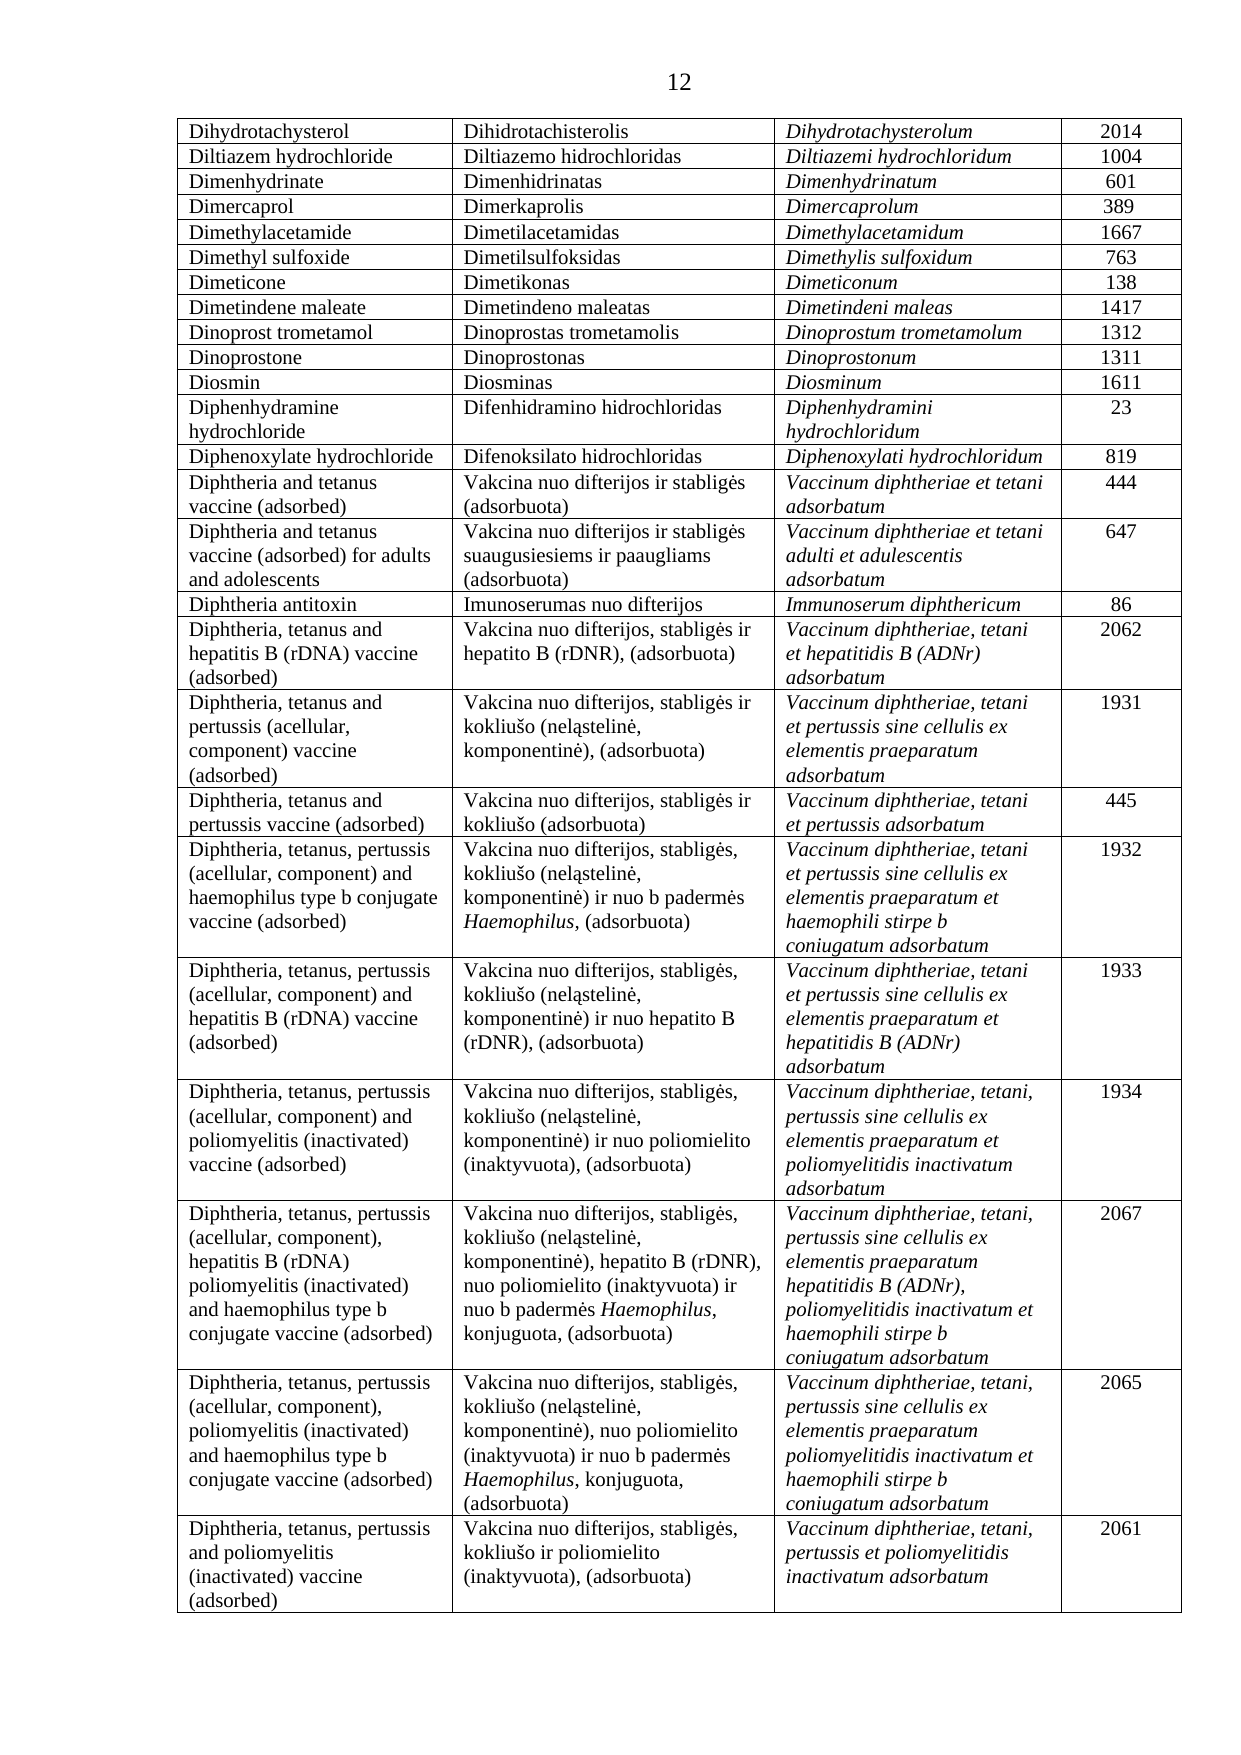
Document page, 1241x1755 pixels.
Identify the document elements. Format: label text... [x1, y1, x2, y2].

table_cell Vakcina nuo difterijos, stabligės, kokliušo (neląstelinė, komponentinė) ir nuo hepatito B (rDNR), (adsorbuota) [453, 958, 774, 1078]
table_cell Imunoserumas nuo difterijos [453, 592, 774, 616]
table_cell 763 [1062, 245, 1181, 269]
table_cell 1667 [1062, 220, 1181, 244]
table_cell Dimetindeno maleatas [453, 295, 774, 319]
table_cell Vaccinum diphtheriae, tetani et pertussis sine cellulis ex elementis praeparatum et haemophili stirpe b coniugatum adsorbatum [775, 837, 1061, 957]
table_cell Difenoksilato hidrochloridas [453, 445, 774, 468]
table_cell 1932 [1062, 837, 1181, 957]
table_cell 445 [1062, 788, 1181, 836]
table_cell Vakcina nuo difterijos, stabligės ir hepatito B (rDNR), (adsorbuota) [453, 617, 774, 689]
table_cell Dinoprostonas [453, 345, 774, 369]
table_cell Diphtheria, tetanus and pertussis vaccine (adsorbed) [178, 788, 452, 836]
table_cell Vakcina nuo difterijos, stabligės, kokliušo (neląstelinė, komponentinė), nuo poliomielito (inaktyvuota) ir nuo b padermės Haemophilus, konjuguota, (adsorbuota) [453, 1370, 774, 1515]
table_cell 444 [1062, 470, 1181, 518]
table_cell Dinoprostone [178, 345, 452, 369]
table_cell Vakcina nuo difterijos, stabligės, kokliušo (neląstelinė, komponentinė) ir nuo b padermės Haemophilus, (adsorbuota) [453, 837, 774, 957]
table_cell 23 [1062, 395, 1181, 443]
table_cell Dihydrotachysterolum [775, 119, 1061, 143]
table_cell Dimeticone [178, 270, 452, 294]
table_cell Diphtheria, tetanus, pertussis (acellular, component) and haemophilus type b conjugate vaccine (adsorbed) [178, 837, 452, 957]
table_cell 1931 [1062, 690, 1181, 787]
table_cell 2014 [1062, 119, 1181, 143]
table_cell 1311 [1062, 345, 1181, 369]
table_cell Vaccinum diphtheriae, tetani, pertussis sine cellulis ex elementis praeparatum poliomyelitidis inactivatum et haemophili stirpe b coniugatum adsorbatum [775, 1370, 1061, 1515]
table_cell 1611 [1062, 370, 1181, 394]
table_cell 2067 [1062, 1201, 1181, 1369]
table_cell Vaccinum diphtheriae, tetani et hepatitidis B (ADNr) adsorbatum [775, 617, 1061, 689]
table_cell Vakcina nuo difterijos, stabligės, kokliušo (neląstelinė, komponentinė), hepatito B (rDNR), nuo poliomielito (inaktyvuota) ir nuo b padermės Haemophilus, konjuguota, (adsorbuota) [453, 1201, 774, 1369]
table_cell 1933 [1062, 958, 1181, 1078]
table_cell Diphtheria, tetanus, pertussis (acellular, component), poliomyelitis (inactivated) and haemophilus type b conjugate vaccine (adsorbed) [178, 1370, 452, 1515]
table_cell Dimeticonum [775, 270, 1061, 294]
table_cell 1004 [1062, 144, 1181, 168]
table_cell Dimetindeni maleas [775, 295, 1061, 319]
table_cell Vaccinum diphtheriae, tetani, pertussis et poliomyelitidis inactivatum adsorbatum [775, 1516, 1061, 1612]
table_cell Diosmin [178, 370, 452, 394]
table_cell Vaccinum diphtheriae, tetani et pertussis sine cellulis ex elementis praeparatum et hepatitidis B (ADNr) adsorbatum [775, 958, 1061, 1078]
table_cell Dihidrotachisterolis [453, 119, 774, 143]
table_cell Diphtheria and tetanus vaccine (adsorbed) [178, 470, 452, 518]
table_cell Vaccinum diphtheriae et tetani adsorbatum [775, 470, 1061, 518]
table_cell Diphtheria and tetanus vaccine (adsorbed) for adults and adolescents [178, 519, 452, 591]
table_cell Dimethyl sulfoxide [178, 245, 452, 269]
table_cell 1312 [1062, 320, 1181, 344]
table_cell Diosminas [453, 370, 774, 394]
table_cell Diltiazem hydrochloride [178, 144, 452, 168]
table_cell Dimethylacetamidum [775, 220, 1061, 244]
table_cell Dimetikonas [453, 270, 774, 294]
table_cell Diphtheria, tetanus, pertussis and poliomyelitis (inactivated) vaccine (adsorbed) [178, 1516, 452, 1612]
table_cell 601 [1062, 169, 1181, 193]
table_cell 1934 [1062, 1080, 1181, 1200]
table_cell Dimetilacetamidas [453, 220, 774, 244]
table_cell 2065 [1062, 1370, 1181, 1515]
table_cell Diphtheria, tetanus, pertussis (acellular, component) and poliomyelitis (inactivated) vaccine (adsorbed) [178, 1080, 452, 1200]
table_cell Dimercaprolum [775, 195, 1061, 218]
table_cell 138 [1062, 270, 1181, 294]
table_cell 647 [1062, 519, 1181, 591]
table_cell 819 [1062, 445, 1181, 468]
table_cell Dimenhydrinate [178, 169, 452, 193]
table_cell Diphtheria antitoxin [178, 592, 452, 616]
table_cell Vakcina nuo difterijos, stabligės, kokliušo (neląstelinė, komponentinė) ir nuo poliomielito (inaktyvuota), (adsorbuota) [453, 1080, 774, 1200]
table_cell 2061 [1062, 1516, 1181, 1612]
table_cell Dinoprostonum [775, 345, 1061, 369]
table_cell 2062 [1062, 617, 1181, 689]
table_cell Dimethylacetamide [178, 220, 452, 244]
table_cell Diphenhydramine hydrochloride [178, 395, 452, 443]
table_cell Dimetindene maleate [178, 295, 452, 319]
table_cell Diosminum [775, 370, 1061, 394]
table_cell Diphenhydramini hydrochloridum [775, 395, 1061, 443]
table_cell Dihydrotachysterol [178, 119, 452, 143]
table_cell Vakcina nuo difterijos, stabligės, kokliušo ir poliomielito (inaktyvuota), (adsorbuota) [453, 1516, 774, 1612]
table_cell Diltiazemi hydrochloridum [775, 144, 1061, 168]
table_cell Vakcina nuo difterijos, stabligės ir kokliušo (adsorbuota) [453, 788, 774, 836]
table_cell Dinoprostum trometamolum [775, 320, 1061, 344]
table_cell Vaccinum diphtheriae et tetani adulti et adulescentis adsorbatum [775, 519, 1061, 591]
table_cell Diphtheria, tetanus, pertussis (acellular, component) and hepatitis B (rDNA) vaccine (adsorbed) [178, 958, 452, 1078]
table_cell Diphenoxylate hydrochloride [178, 445, 452, 468]
table_cell Dimenhidrinatas [453, 169, 774, 193]
table_cell Dimercaprol [178, 195, 452, 218]
table_cell Diphtheria, tetanus and hepatitis B (rDNA) vaccine (adsorbed) [178, 617, 452, 689]
table_cell Dimethylis sulfoxidum [775, 245, 1061, 269]
table_cell 86 [1062, 592, 1181, 616]
table_cell Dinoprostas trometamolis [453, 320, 774, 344]
table_cell Dimetilsulfoksidas [453, 245, 774, 269]
table_cell Dinoprost trometamol [178, 320, 452, 344]
table_cell Immunoserum diphthericum [775, 592, 1061, 616]
table_cell 389 [1062, 195, 1181, 218]
table_cell Vakcina nuo difterijos, stabligės ir kokliušo (neląstelinė, komponentinė), (adsorbuota) [453, 690, 774, 787]
table_cell Dimerkaprolis [453, 195, 774, 218]
table_cell Vaccinum diphtheriae, tetani et pertussis sine cellulis ex elementis praeparatum adsorbatum [775, 690, 1061, 787]
table_cell Diltiazemo hidrochloridas [453, 144, 774, 168]
table_cell 1417 [1062, 295, 1181, 319]
table_cell Vakcina nuo difterijos ir stabligės suaugusiesiems ir paaugliams (adsorbuota) [453, 519, 774, 591]
table_cell Vaccinum diphtheriae, tetani et pertussis adsorbatum [775, 788, 1061, 836]
table_cell Vaccinum diphtheriae, tetani, pertussis sine cellulis ex elementis praeparatum et poliomyelitidis inactivatum adsorbatum [775, 1080, 1061, 1200]
table_cell Difenhidramino hidrochloridas [453, 395, 774, 443]
table_cell Vakcina nuo difterijos ir stabligės (adsorbuota) [453, 470, 774, 518]
table_cell Diphenoxylati hydrochloridum [775, 445, 1061, 468]
table_cell Diphtheria, tetanus and pertussis (acellular, component) vaccine (adsorbed) [178, 690, 452, 787]
table_cell Vaccinum diphtheriae, tetani, pertussis sine cellulis ex elementis praeparatum hepatitidis B (ADNr), poliomyelitidis inactivatum et haemophili stirpe b coniugatum adsorbatum [775, 1201, 1061, 1369]
table_cell Dimenhydrinatum [775, 169, 1061, 193]
table_cell Diphtheria, tetanus, pertussis (acellular, component), hepatitis B (rDNA) poliomyelitis (inactivated) and haemophilus type b conjugate vaccine (adsorbed) [178, 1201, 452, 1369]
